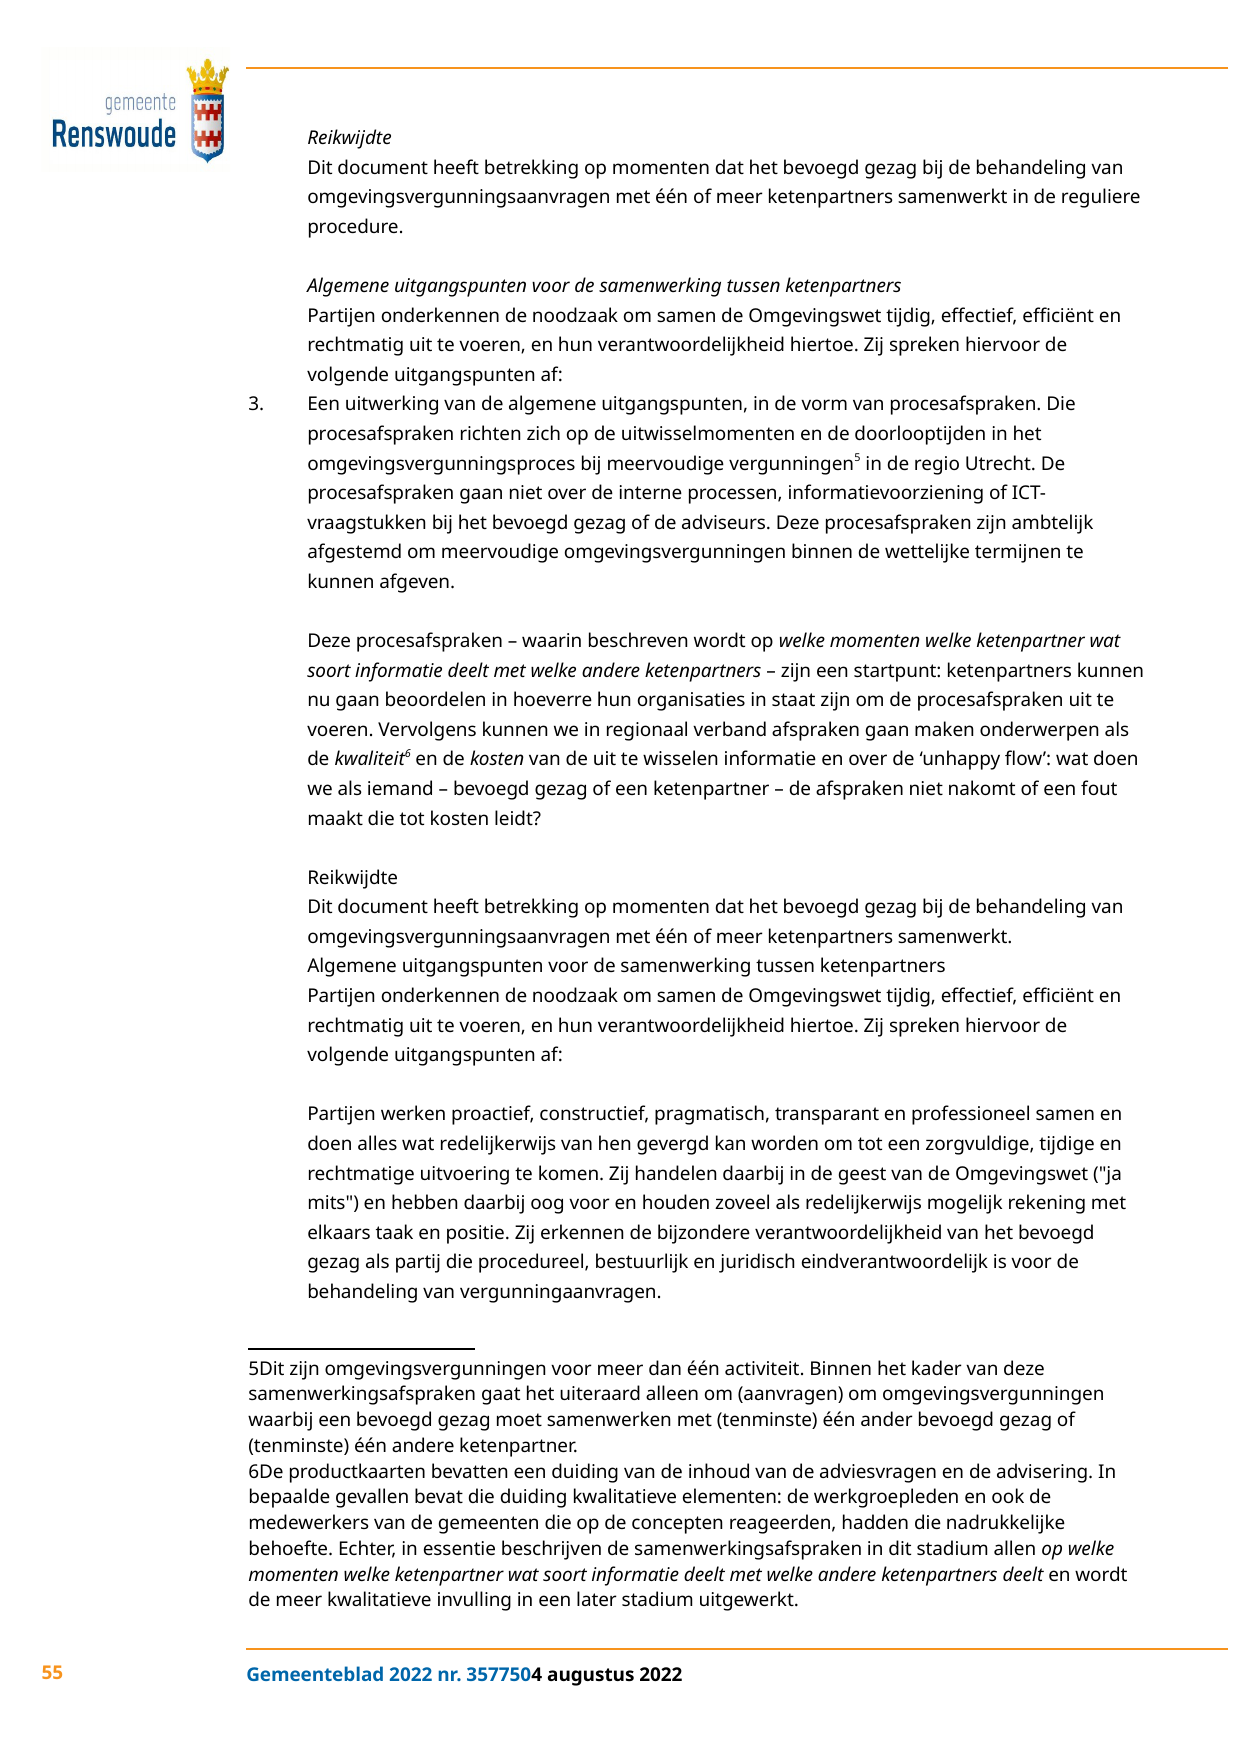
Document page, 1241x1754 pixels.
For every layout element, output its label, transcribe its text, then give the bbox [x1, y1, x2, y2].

list Deze procesafspraken – waarin beschreven wordt op welke momenten welke ketenpartner wat soort informatie deelt met welke andere ketenpartners – zijn een startpunt: ketenpartners kunnen nu gaan beoordelen in hoeverre hun organisaties in staat zijn om de procesafspraken uit te voeren. Vervolgens kunnen we in regionaal verband afspraken gaan maken onderwerpen als de kwaliteit en de kosten van de uit te wisselen informatie en over de ‘unhappy flow’: wat doen we als iemand – bevoegd gezag of een ketenpartner – de afspraken niet nakomt of een fout maakt die tot kosten leidt? [248, 627, 1152, 831]
list Dit document heeft betrekking op momenten dat het bevoegd gezag bij de behandeling van omgevingsvergunningsaanvragen met één of meer ketenpartners samenwerkt in de reguliere procedure. [248, 154, 1152, 239]
list Algemene uitgangspunten voor de samenwerking tussen ketenpartners [248, 953, 1152, 978]
list Reikwijdte [248, 864, 1152, 890]
list De productkaarten bevatten een duiding van de inhoud van de adviesvragen en de advisering. In bepaalde gevallen bevat die duiding kwalitatieve elementen: de werkgroepleden en ook de medewerkers van de gemeenten die op de concepten reageerden, hadden die nadrukkelijke behoefte. Echter, in essentie beschrijven de samenwerkingsafspraken in dit stadium allen op welke momenten welke ketenpartner wat soort informatie deelt met welke andere ketenpartners deelt en wordt de meer kwalitatieve invulling in een later stadium uitgewerkt. [248, 1458, 1152, 1612]
list Dit document heeft betrekking op momenten dat het bevoegd gezag bij de behandeling van omgevingsvergunningsaanvragen met één of meer ketenpartners samenwerkt. [248, 893, 1152, 949]
list Reikwijdte [248, 124, 1152, 150]
list Partijen onderkennen de noodzaak om samen de Omgevingswet tijdig, effectief, efficiënt en rechtmatig uit te voeren, en hun verantwoordelijkheid hiertoe. Zij spreken hiervoor de volgende uitgangspunten af: [248, 982, 1152, 1067]
list Een uitwerking van de algemene uitgangspunten, in de vorm van procesafspraken. Die procesafspraken richten zich op de uitwisselmomenten en de doorlooptijden in het omgevingsvergunningsproces bij meervoudige vergunningen in de regio Utrecht. De procesafspraken gaan niet over de interne processen, informatievoorziening of ICT-vraagstukken bij het bevoegd gezag of de adviseurs. Deze procesafspraken zijn ambtelijk afgestemd om meervoudige omgevingsvergunningen binnen de wettelijke termijnen te kunnen afgeven. [248, 391, 1152, 594]
list Algemene uitgangspunten voor de samenwerking tussen ketenpartners [248, 272, 1152, 298]
list Partijen werken proactief, constructief, pragmatisch, transparant en professioneel samen en doen alles wat redelijkerwijs van hen gevergd kan worden om tot een zorgvuldige, tijdige en rechtmatige uitvoering te komen. Zij handelen daarbij in de geest van de Omgevingswet ("ja mits") en hebben daarbij oog voor en houden zoveel als redelijkerwijs mogelijk rekening met elkaars taak en positie. Zij erkennen de bijzondere verantwoordelijkheid van het bevoegd gezag als partij die procedureel, bestuurlijk en juridisch eindverantwoordelijk is voor de behandeling van vergunningaanvragen. [248, 1101, 1152, 1304]
picture [41, 47, 231, 172]
list Dit zijn omgevingsvergunningen voor meer dan één activiteit. Binnen het kader van deze samenwerkingsafspraken gaat het uiteraard alleen om (aanvragen) om omgevingsvergunningen waarbij een bevoegd gezag moet samenwerken met (tenminste) één ander bevoegd gezag of (tenminste) één andere ketenpartner. [248, 1355, 1152, 1458]
list Partijen onderkennen de noodzaak om samen de Omgevingswet tijdig, effectief, efficiënt en rechtmatig uit te voeren, en hun verantwoordelijkheid hiertoe. Zij spreken hiervoor de volgende uitgangspunten af: [248, 302, 1152, 387]
